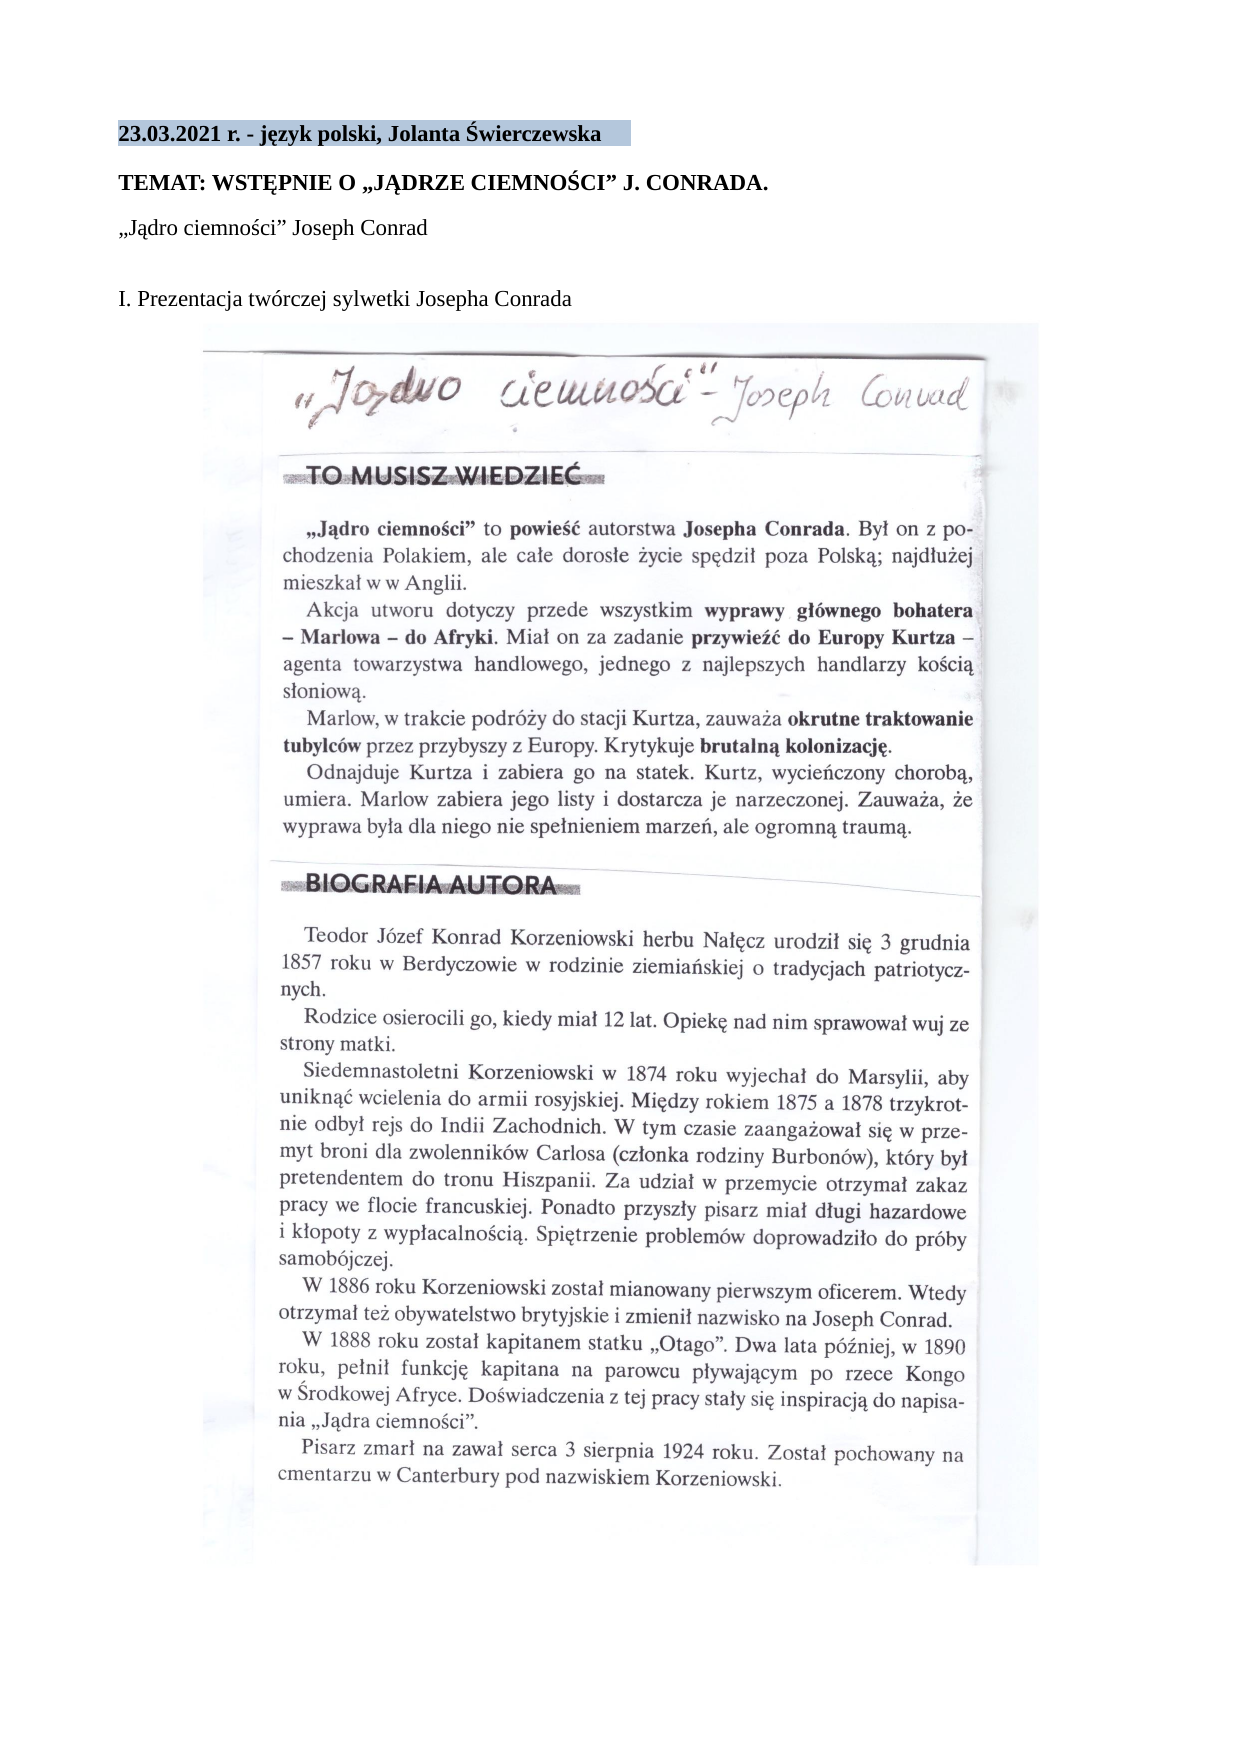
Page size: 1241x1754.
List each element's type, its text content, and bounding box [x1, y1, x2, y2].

text „Jądro ciemności” Joseph Conrad [118, 214, 1122, 240]
text 23.03.2021 r. - język polski, Jolanta Świerczewska [118, 120, 1122, 146]
text TEMAT: WSTĘPNIE O „JĄDRZE CIEMNOŚCI” J. CONRADA. [118, 169, 1122, 196]
picture [191, 311, 1050, 1577]
text I. Prezentacja twórczej sylwetki Josepha Conrada [118, 285, 1122, 312]
